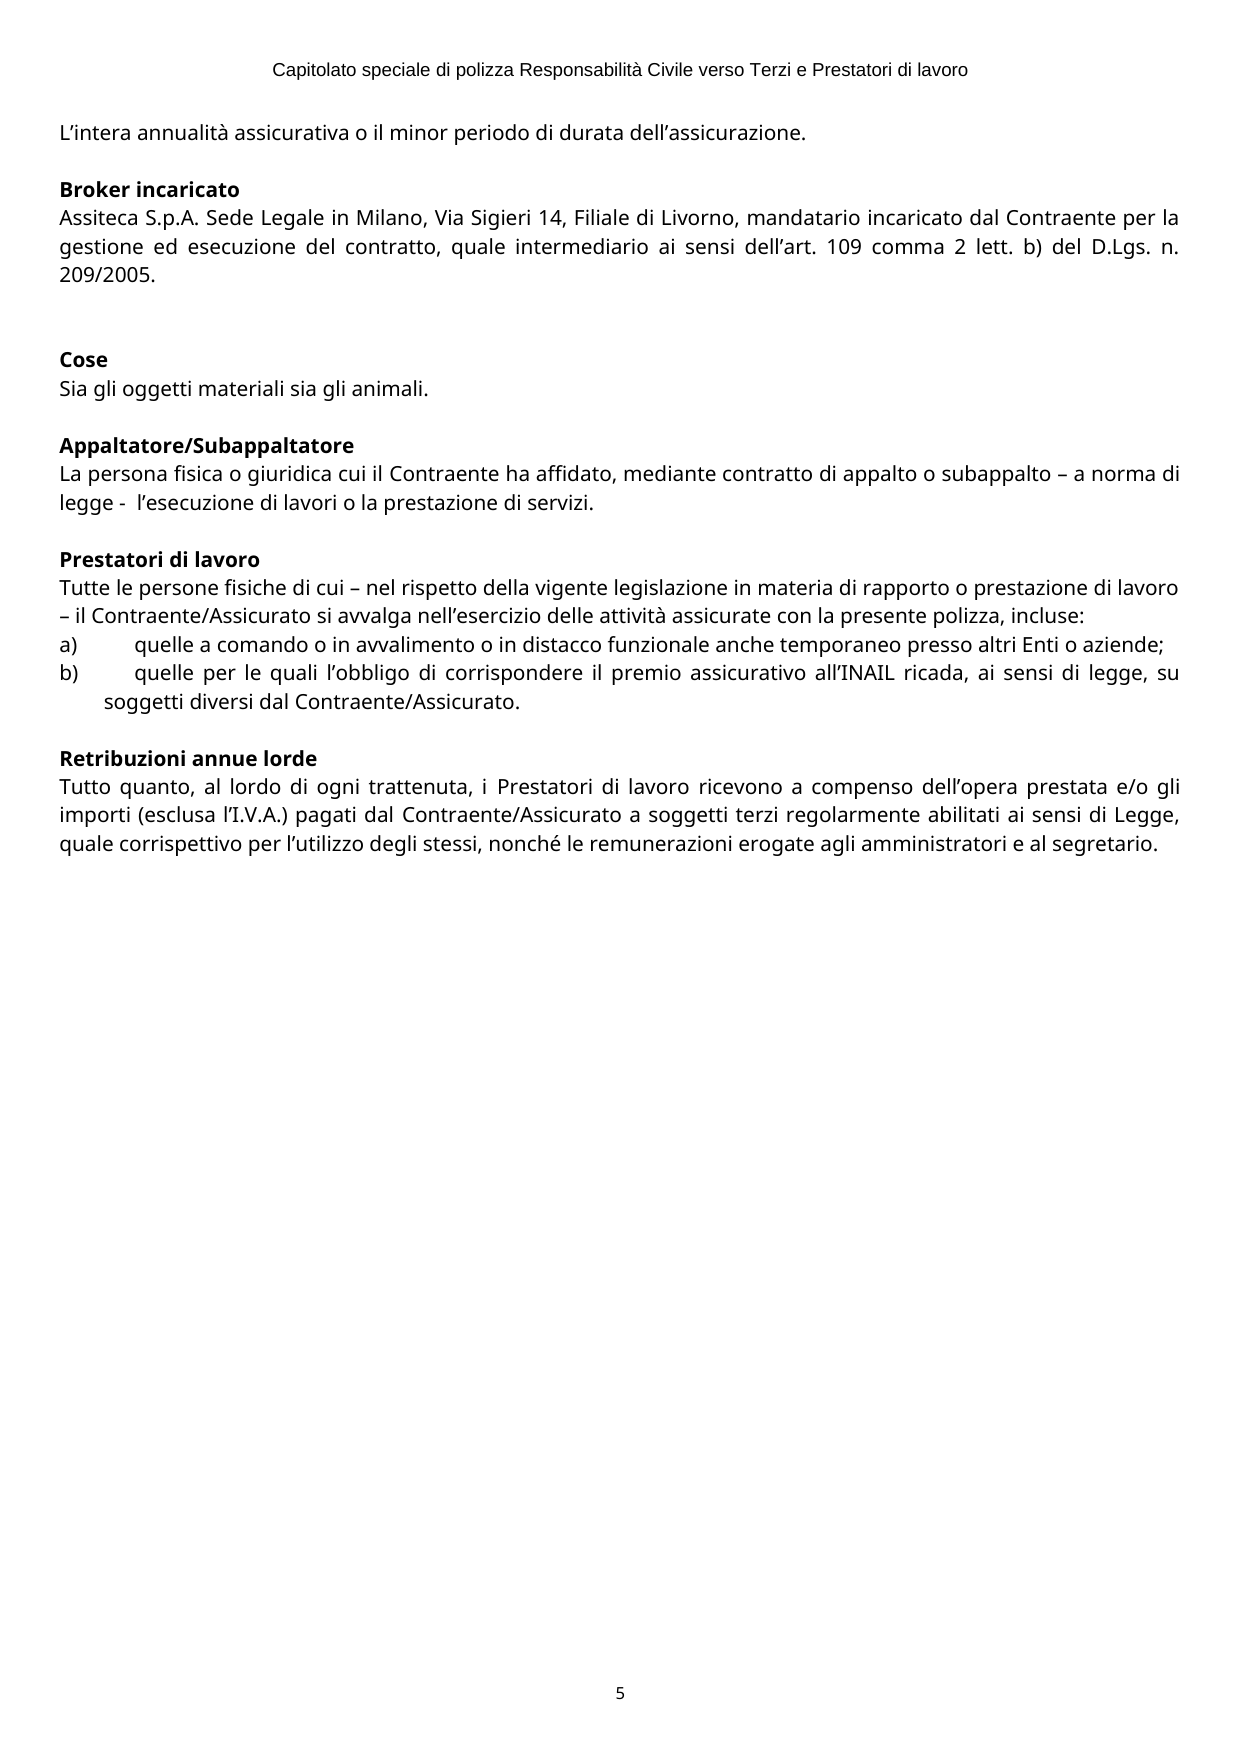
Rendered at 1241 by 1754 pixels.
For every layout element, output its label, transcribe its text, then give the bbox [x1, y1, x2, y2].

text Appaltatore/Subappaltatore [59, 431, 1181, 459]
text Tutte le persone fisiche di cui – nel rispetto della vigente legislazione in materia di rapporto o prestazione di lavoro – il Contraente/Assicurato si avvalga nell’esercizio delle attività assicurate con la presente polizza, incluse: [59, 573, 1181, 630]
text La persona fisica o giuridica cui il Contraente ha affidato, mediante contratto di appalto o subappalto – a norma di legge - l’esecuzione di lavori o la prestazione di servizi. [59, 459, 1181, 516]
text Cose [59, 346, 1181, 374]
text Sia gli oggetti materiali sia gli animali. [59, 374, 1181, 402]
text Prestatori di lavoro [59, 545, 1181, 573]
list quelle per le quali l’obbligo di corrispondere il premio assicurativo all’INAIL ricada, ai sensi di legge, su soggetti diversi dal Contraente/Assicurato. [59, 658, 1181, 715]
text Retribuzioni annue lorde [59, 744, 1181, 772]
text Assiteca S.p.A. Sede Legale in Milano, Via Sigieri 14, Filiale di Livorno, mandatario incaricato dal Contraente per la gestione ed esecuzione del contratto, quale intermediario ai sensi dell’art. 109 comma 2 lett. b) del D.Lgs. n. 209/2005. [59, 203, 1181, 289]
text Tutto quanto, al lordo di ogni trattenuta, i Prestatori di lavoro ricevono a compenso dell’opera prestata e/o gli importi (esclusa l’I.V.A.) pagati dal Contraente/Assicurato a soggetti terzi regolarmente abilitati ai sensi di Legge, quale corrispettivo per l’utilizzo degli stessi, nonché le remunerazioni erogate agli amministratori e al segretario. [59, 772, 1181, 857]
list quelle a comando o in avvalimento o in distacco funzionale anche temporaneo presso altri Enti o aziende; [59, 630, 1181, 658]
text L’intera annualità assicurativa o il minor periodo di durata dell’assicurazione. [59, 118, 1181, 147]
text Broker incaricato [59, 175, 1181, 203]
